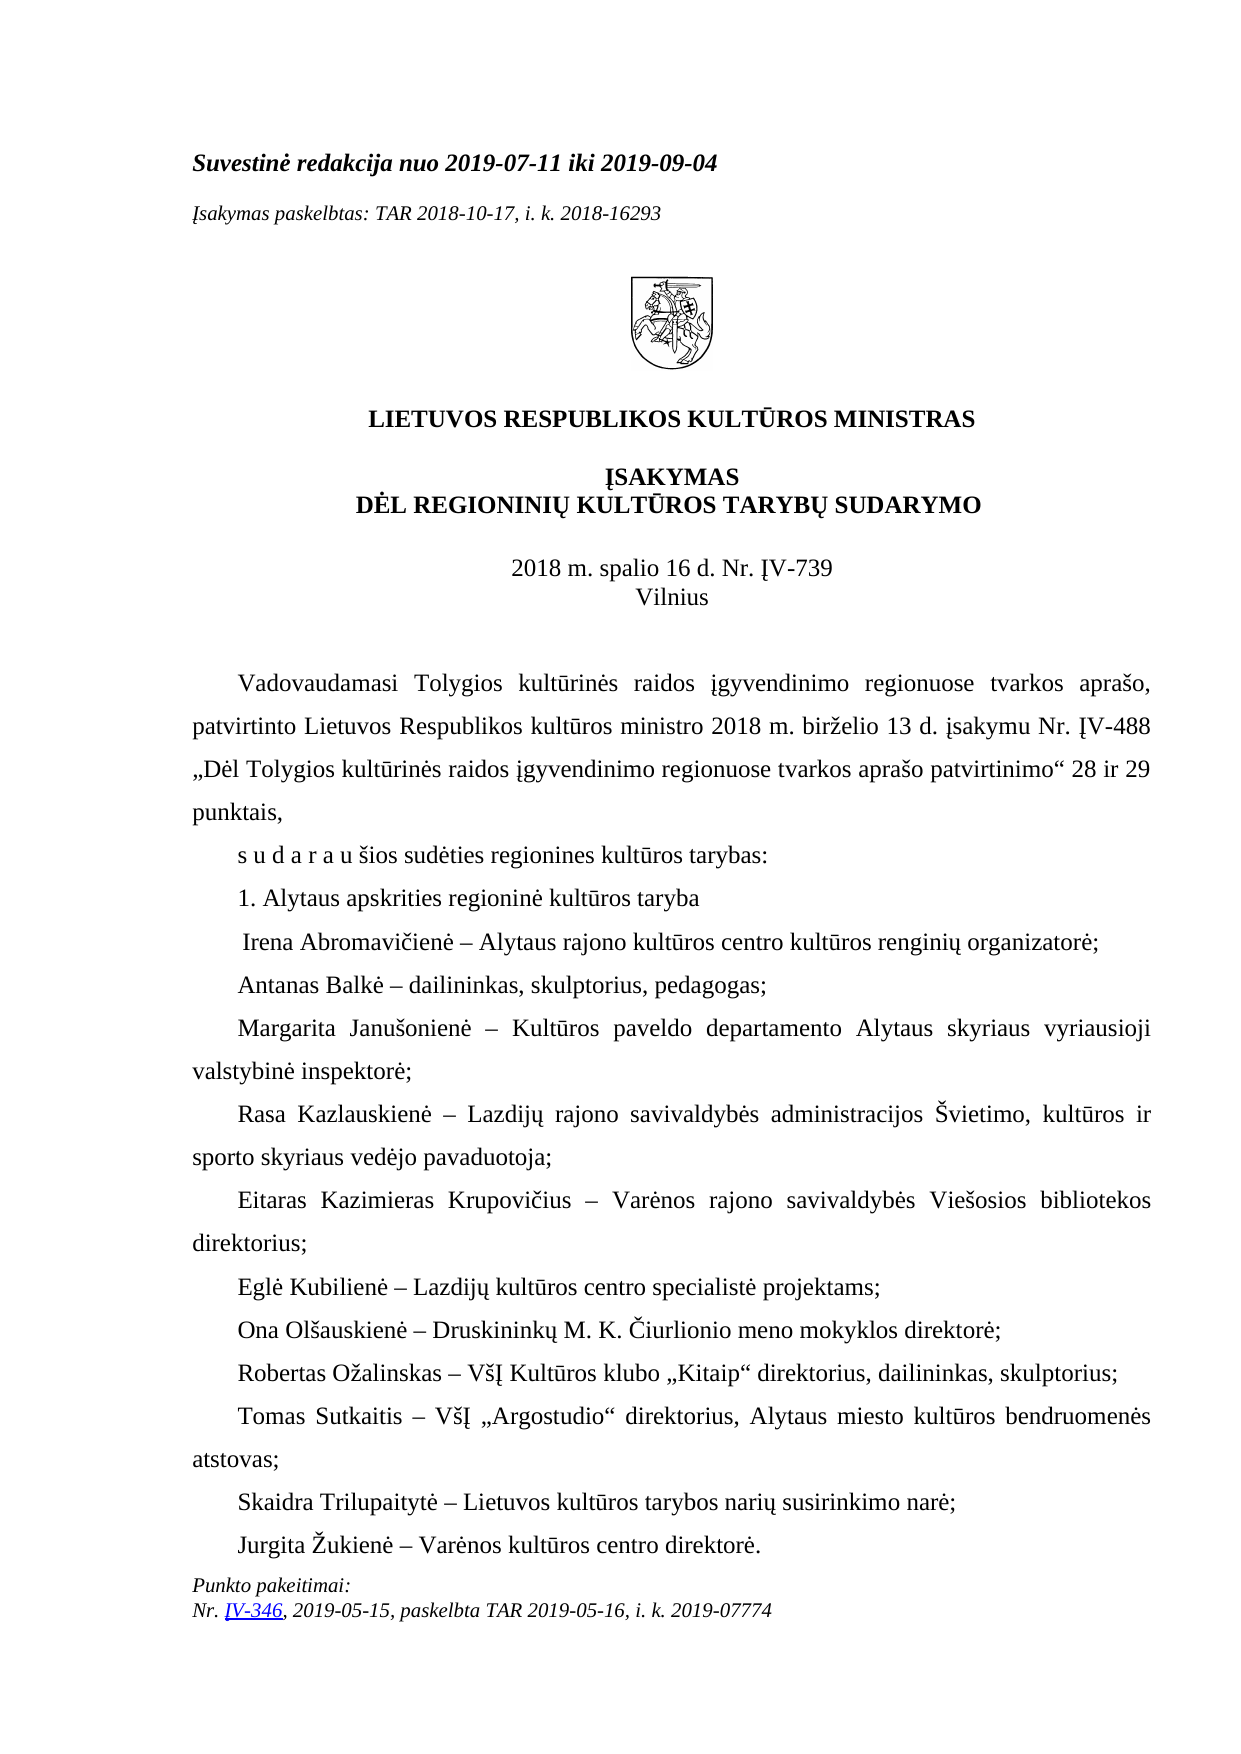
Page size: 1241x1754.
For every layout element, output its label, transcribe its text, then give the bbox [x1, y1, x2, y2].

text Įsakymas paskelbtas: TAR 2018-10-17, i. k. 2018-16293 [192, 201, 1152, 224]
text Skaidra Trilupaitytė – Lietuvos kultūros tarybos narių susirinkimo narė; [192, 1487, 1152, 1516]
text Rasa Kazlauskienė – Lazdijų rajono savivaldybės administracijos Švietimo, kultūros ir sporto skyriaus vedėjo pavaduotoja; [192, 1099, 1152, 1171]
text Ona Olšauskienė – Druskininkų M. K. Čiurlionio meno mokyklos direktorė; [192, 1315, 1152, 1343]
text Jurgita Žukienė – Varėnos kultūros centro direktorė. [192, 1530, 1152, 1559]
text 2018 m. spalio 16 d. Nr. ĮV-739 [192, 553, 1152, 582]
text Vadovaudamasi Tolygios kultūrinės raidos įgyvendinimo regionuose tvarkos aprašo, patvirtinto Lietuvos Respublikos kultūros ministro 2018 m. birželio 13 d. įsakymu Nr. ĮV-488 „Dėl Tolygios kultūrinės raidos įgyvendinimo regionuose tvarkos aprašo patvirtinimo“ 28 ir 29 punktais, [192, 668, 1152, 826]
text DĖL REGIONINIŲ KULTŪROS TARYBŲ SUDARYMO [192, 491, 1152, 519]
text Margarita Janušonienė – Kultūros paveldo departamento Alytaus skyriaus vyriausioji valstybinė inspektorė; [192, 1013, 1152, 1085]
text Antanas Balkė – dailininkas, skulptorius, pedagogas; [192, 970, 1152, 998]
text Eitaras Kazimieras Krupovičius – Varėnos rajono savivaldybės Viešosios bibliotekos direktorius; [192, 1185, 1152, 1257]
text LIETUVOS RESPUBLIKOS KULTŪROS MINISTRAS [192, 404, 1152, 433]
text Punkto pakeitimai: [192, 1573, 1152, 1597]
text 1. Alytaus apskrities regioninė kultūros taryba [192, 883, 1152, 912]
text Vilnius [192, 582, 1152, 610]
text ĮSAKYMAS [192, 462, 1152, 491]
text Tomas Sutkaitis – VšĮ „Argostudio“ direktorius, Alytaus miesto kultūros bendruomenės atstovas; [192, 1401, 1152, 1473]
text s u d a r a u šios sudėties regionines kultūros tarybas: [192, 840, 1152, 869]
text Nr. ĮV-346, 2019-05-15, paskelbta TAR 2019-05-16, i. k. 2019-07774 [192, 1597, 1152, 1622]
text Eglė Kubilienė – Lazdijų kultūros centro specialistė projektams; [192, 1272, 1152, 1300]
text Irena Abromavičienė – Alytaus rajono kultūros centro kultūros renginių organizatorė; [242, 927, 1152, 955]
text Robertas Ožalinskas – VšĮ Kultūros klubo „Kitaip“ direktorius, dailininkas, skulptorius; [192, 1358, 1152, 1387]
text Suvestinė redakcija nuo 2019-07-11 iki 2019-09-04 [192, 148, 1152, 176]
